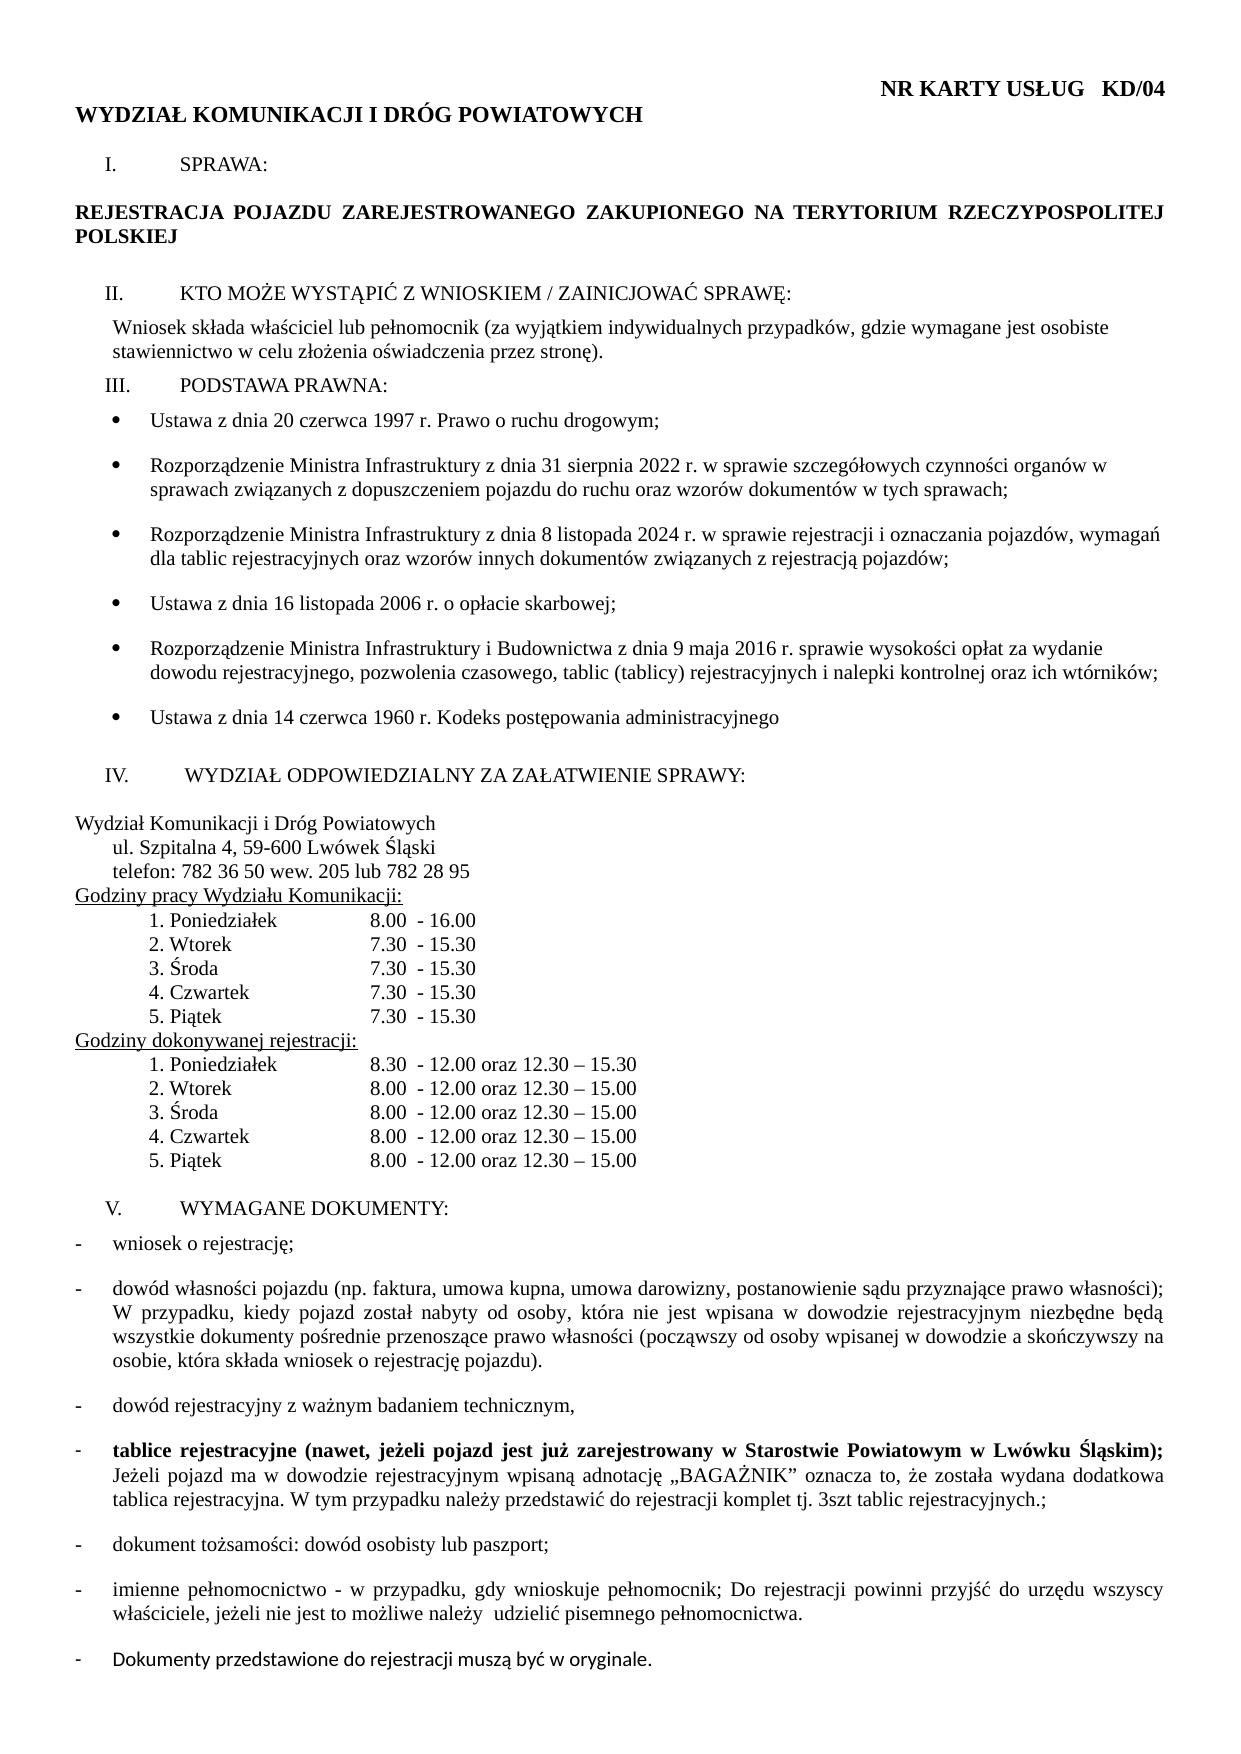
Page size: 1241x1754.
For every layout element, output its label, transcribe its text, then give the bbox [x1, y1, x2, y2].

list wniosek o rejestrację; [75, 1231, 1165, 1255]
list dowód rejestracyjny z ważnym badaniem technicznym, [75, 1393, 1165, 1417]
text 5. Piątek 8.00 - 12.00 oraz 12.30 – 15.00 [75, 1148, 1165, 1172]
list WYDZIAŁ ODPOWIEDZIALNY ZA ZAŁATWIENIE SPRAWY: [104, 763, 1165, 787]
text 3. Środa 7.30 - 15.30 [75, 956, 1165, 980]
text ul. Szpitalna 4, 59-600 Lwówek Śląski [112, 835, 1165, 859]
list SPRAWA: [104, 152, 1165, 176]
subtitle WYDZIAŁ KOMUNIKACJI I DRÓG POWIATOWYCH [75, 101, 1165, 128]
text 3. Środa 8.00 - 12.00 oraz 12.30 – 15.00 [75, 1100, 1165, 1124]
list PODSTAWA PRAWNA: [104, 373, 1165, 397]
list Rozporządzenie Ministra Infrastruktury i Budownictwa z dnia 9 maja 2016 r. sprawie wysokości opłat za wydanie dowodu rejestracyjnego, pozwolenia czasowego, tablic (tablicy) rejestracyjnych i nalepki kontrolnej oraz ich wtórników; [112, 636, 1165, 684]
text Godziny pracy Wydziału Komunikacji: [75, 883, 1165, 907]
list imienne pełnomocnictwo - w przypadku, gdy wnioskuje pełnomocnik; Do rejestracji powinni przyjść do urzędu wszyscy właściciele, jeżeli nie jest to możliwe należy udzielić pisemnego pełnomocnictwa. [75, 1577, 1165, 1625]
text Wydział Komunikacji i Dróg Powiatowych [75, 811, 1165, 835]
text 1. Poniedziałek 8.00 - 16.00 [75, 907, 1165, 932]
text Wniosek składa właściciel lub pełnomocnik (za wyjątkiem indywidualnych przypadków, gdzie wymagane jest osobiste stawiennictwo w celu złożenia oświadczenia przez stronę). [112, 315, 1165, 363]
list dowód własności pojazdu (np. faktura, umowa kupna, umowa darowizny, postanowienie sądu przyznające prawo własności); W przypadku, kiedy pojazd został nabyty od osoby, która nie jest wpisana w dowodzie rejestracyjnym niezbędne będą wszystkie dokumenty pośrednie przenoszące prawo własności (począwszy od osoby wpisanej w dowodzie a skończywszy na osobie, która składa wniosek o rejestrację pojazdu). [75, 1276, 1165, 1372]
text 1. Poniedziałek 8.30 - 12.00 oraz 12.30 – 15.30 [75, 1052, 1165, 1076]
list Rozporządzenie Ministra Infrastruktury z dnia 8 listopada 2024 r. w sprawie rejestracji i oznaczania pojazdów, wymagań dla tablic rejestracyjnych oraz wzorów innych dokumentów związanych z rejestracją pojazdów; [112, 522, 1165, 570]
text 2. Wtorek 8.00 - 12.00 oraz 12.30 – 15.00 [75, 1076, 1165, 1100]
text 4. Czwartek 8.00 - 12.00 oraz 12.30 – 15.00 [75, 1124, 1165, 1148]
list WYMAGANE DOKUMENTY: [104, 1196, 1165, 1220]
list KTO MOŻE WYSTĄPIĆ Z WNIOSKIEM / ZAINICJOWAĆ SPRAWĘ: [104, 280, 1165, 304]
text telefon: 782 36 50 wew. 205 lub 782 28 95 [112, 859, 1165, 883]
list Ustawa z dnia 14 czerwca 1960 r. Kodeks postępowania administracyjnego [112, 704, 1165, 729]
text REJESTRACJA POJAZDU ZAREJESTROWANEGO ZAKUPIONEGO NA TERYTORIUM RZECZYPOSPOLITEJ POLSKIEJ [75, 200, 1165, 248]
list dokument tożsamości: dowód osobisty lub paszport; [75, 1532, 1165, 1556]
subtitle NR KARTY USŁUG KD/04 [75, 75, 1165, 101]
text 2. Wtorek 7.30 - 15.30 [75, 932, 1165, 956]
text 5. Piątek 7.30 - 15.30 [75, 1004, 1165, 1028]
list Ustawa z dnia 16 listopada 2006 r. o opłacie skarbowej; [112, 591, 1165, 615]
text 4. Czwartek 7.30 - 15.30 [75, 980, 1165, 1004]
list Ustawa z dnia 20 czerwca 1997 r. Prawo o ruchu drogowym; [112, 408, 1165, 432]
list tablice rejestracyjne (nawet, jeżeli pojazd jest już zarejestrowany w Starostwie Powiatowym w Lwówku Śląskim); Jeżeli pojazd ma w dowodzie rejestracyjnym wpisaną adnotację „BAGAŻNIK” oznacza to, że została wydana dodatkowa tablica rejestracyjna. W tym przypadku należy przedstawić do rejestracji komplet tj. 3szt tablic rejestracyjnych.; [75, 1438, 1165, 1511]
text Godziny dokonywanej rejestracji: [75, 1028, 1165, 1052]
list Dokumenty przedstawione do rejestracji muszą być w oryginale. [75, 1646, 1165, 1671]
list Rozporządzenie Ministra Infrastruktury z dnia 31 sierpnia 2022 r. w sprawie szczegółowych czynności organów w sprawach związanych z dopuszczeniem pojazdu do ruchu oraz wzorów dokumentów w tych sprawach; [112, 453, 1165, 501]
